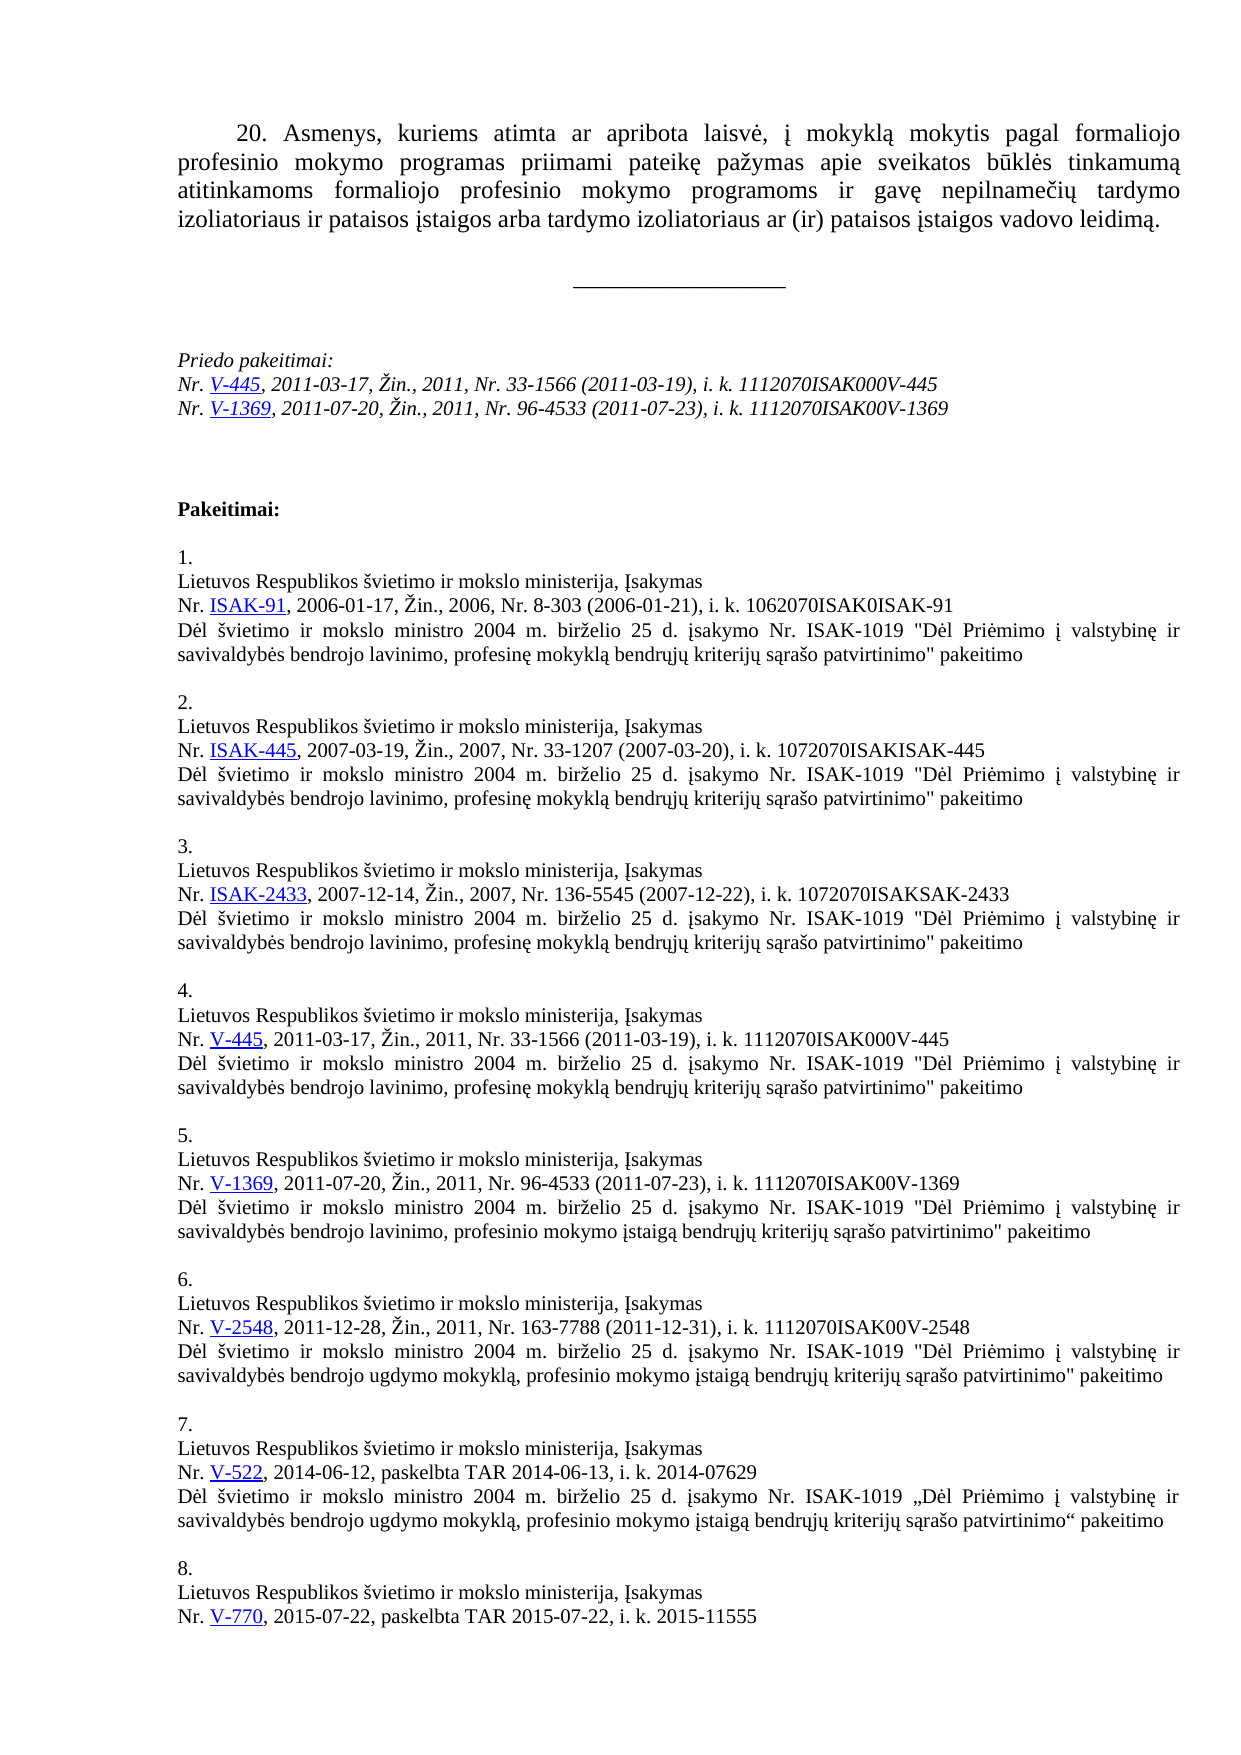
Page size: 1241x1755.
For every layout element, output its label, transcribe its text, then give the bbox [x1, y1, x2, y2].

text 7. [177, 1412, 1181, 1436]
text Lietuvos Respublikos švietimo ir mokslo ministerija, Įsakymas [177, 569, 1181, 593]
text Pakeitimai: [177, 497, 1181, 521]
text Nr. V-1369, 2011-07-20, Žin., 2011, Nr. 96-4533 (2011-07-23), i. k. 1112070ISAK00V-1369 [177, 1171, 1181, 1195]
text 4. [177, 978, 1181, 1002]
text Nr. V-2548, 2011-12-28, Žin., 2011, Nr. 163-7788 (2011-12-31), i. k. 1112070ISAK00V-2548 [177, 1315, 1181, 1339]
text Dėl švietimo ir mokslo ministro 2004 m. birželio 25 d. įsakymo Nr. ISAK-1019 "Dėl Priėmimo į valstybinę ir savivaldybės bendrojo lavinimo, profesinio mokymo įstaigą bendrųjų kriterijų sąrašo patvirtinimo" pakeitimo [177, 1195, 1181, 1243]
text Dėl švietimo ir mokslo ministro 2004 m. birželio 25 d. įsakymo Nr. ISAK-1019 "Dėl Priėmimo į valstybinę ir savivaldybės bendrojo lavinimo, profesinę mokyklą bendrųjų kriterijų sąrašo patvirtinimo" pakeitimo [177, 906, 1181, 954]
text Lietuvos Respublikos švietimo ir mokslo ministerija, Įsakymas [177, 1291, 1181, 1315]
text Dėl švietimo ir mokslo ministro 2004 m. birželio 25 d. įsakymo Nr. ISAK-1019 "Dėl Priėmimo į valstybinę ir savivaldybės bendrojo lavinimo, profesinę mokyklą bendrųjų kriterijų sąrašo patvirtinimo" pakeitimo [177, 762, 1181, 810]
text Lietuvos Respublikos švietimo ir mokslo ministerija, Įsakymas [177, 1147, 1181, 1171]
text Nr. V-522, 2014-06-12, paskelbta TAR 2014-06-13, i. k. 2014-07629 [177, 1460, 1181, 1484]
text Lietuvos Respublikos švietimo ir mokslo ministerija, Įsakymas [177, 1580, 1181, 1604]
text Lietuvos Respublikos švietimo ir mokslo ministerija, Įsakymas [177, 858, 1181, 882]
text Nr. V-770, 2015-07-22, paskelbta TAR 2015-07-22, i. k. 2015-11555 [177, 1604, 1181, 1628]
text 3. [177, 834, 1181, 858]
text 1. [177, 545, 1181, 569]
text Nr. V-445, 2011-03-17, Žin., 2011, Nr. 33-1566 (2011-03-19), i. k. 1112070ISAK000V-445 [177, 372, 1181, 396]
text Dėl švietimo ir mokslo ministro 2004 m. birželio 25 d. įsakymo Nr. ISAK-1019 "Dėl Priėmimo į valstybinę ir savivaldybės bendrojo lavinimo, profesinę mokyklą bendrųjų kriterijų sąrašo patvirtinimo" pakeitimo [177, 617, 1181, 666]
text Lietuvos Respublikos švietimo ir mokslo ministerija, Įsakymas [177, 714, 1181, 738]
text _________________ [177, 262, 1181, 291]
text 5. [177, 1123, 1181, 1147]
text 2. [177, 690, 1181, 714]
text Nr. V-445, 2011-03-17, Žin., 2011, Nr. 33-1566 (2011-03-19), i. k. 1112070ISAK000V-445 [177, 1027, 1181, 1051]
text Priedo pakeitimai: [177, 348, 1181, 372]
text 8. [177, 1556, 1181, 1580]
text Nr. ISAK-445, 2007-03-19, Žin., 2007, Nr. 33-1207 (2007-03-20), i. k. 1072070ISAKISAK-445 [177, 738, 1181, 762]
text Dėl švietimo ir mokslo ministro 2004 m. birželio 25 d. įsakymo Nr. ISAK-1019 „Dėl Priėmimo į valstybinę ir savivaldybės bendrojo ugdymo mokyklą, profesinio mokymo įstaigą bendrųjų kriterijų sąrašo patvirtinimo“ pakeitimo [177, 1484, 1181, 1532]
text Lietuvos Respublikos švietimo ir mokslo ministerija, Įsakymas [177, 1002, 1181, 1027]
text Nr. ISAK-2433, 2007-12-14, Žin., 2007, Nr. 136-5545 (2007-12-22), i. k. 1072070ISAKSAK-2433 [177, 882, 1181, 906]
text 20. Asmenys, kuriems atimta ar apribota laisvė, į mokyklą mokytis pagal formaliojo profesinio mokymo programas priimami pateikę pažymas apie sveikatos būklės tinkamumą atitinkamoms formaliojo profesinio mokymo programoms ir gavę nepilnamečių tardymo izoliatoriaus ir pataisos įstaigos arba tardymo izoliatoriaus ar (ir) pataisos įstaigos vadovo leidimą. [177, 118, 1181, 233]
text Lietuvos Respublikos švietimo ir mokslo ministerija, Įsakymas [177, 1436, 1181, 1460]
text Nr. ISAK-91, 2006-01-17, Žin., 2006, Nr. 8-303 (2006-01-21), i. k. 1062070ISAK0ISAK-91 [177, 593, 1181, 617]
text Dėl švietimo ir mokslo ministro 2004 m. birželio 25 d. įsakymo Nr. ISAK-1019 "Dėl Priėmimo į valstybinę ir savivaldybės bendrojo lavinimo, profesinę mokyklą bendrųjų kriterijų sąrašo patvirtinimo" pakeitimo [177, 1051, 1181, 1099]
text 6. [177, 1267, 1181, 1291]
text Dėl švietimo ir mokslo ministro 2004 m. birželio 25 d. įsakymo Nr. ISAK-1019 "Dėl Priėmimo į valstybinę ir savivaldybės bendrojo ugdymo mokyklą, profesinio mokymo įstaigą bendrųjų kriterijų sąrašo patvirtinimo" pakeitimo [177, 1339, 1181, 1387]
text Nr. V-1369, 2011-07-20, Žin., 2011, Nr. 96-4533 (2011-07-23), i. k. 1112070ISAK00V-1369 [177, 396, 1181, 420]
